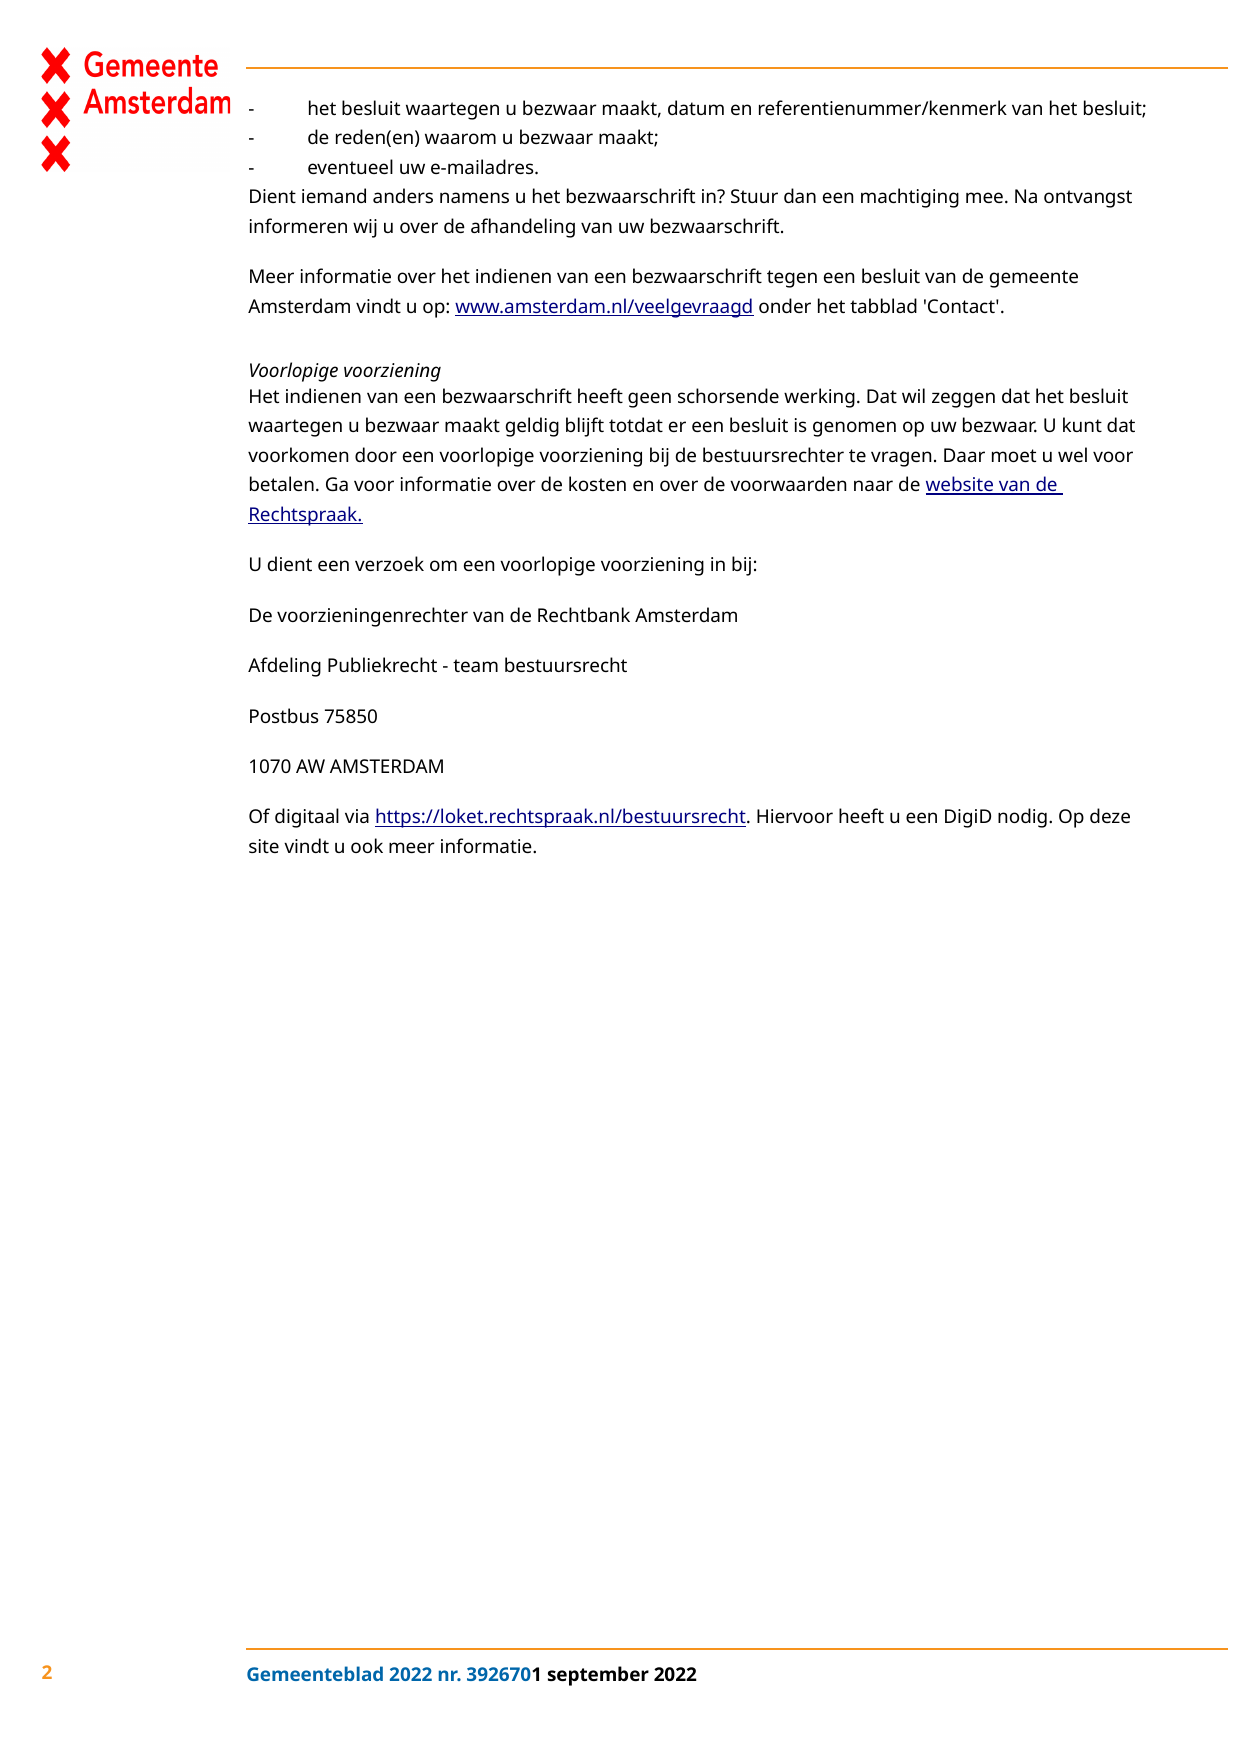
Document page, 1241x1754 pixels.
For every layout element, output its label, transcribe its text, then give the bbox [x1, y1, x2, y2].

text Postbus 75850 [248, 703, 1152, 728]
text Afdeling Publiekrecht - team bestuursrecht [248, 652, 1152, 678]
picture [41, 47, 231, 172]
list eventueel uw e-mailadres. [248, 154, 1152, 180]
text Dient iemand anders namens u het bezwaarschrift in? Stuur dan een machtiging mee. Na ontvangst informeren wij u over de afhandeling van uw bezwaarschrift. [248, 183, 1152, 239]
text Meer informatie over het indienen van een bezwaarschrift tegen een besluit van de gemeente Amsterdam vindt u op: www.amsterdam.nl/veelgevraagd onder het tabblad 'Contact'. [248, 263, 1152, 319]
text Of digitaal via https://loket.rechtspraak.nl/bestuursrecht. Hiervoor heeft u een DigiD nodig. Op deze site vindt u ook meer informatie. [248, 804, 1152, 859]
text 1070 AW AMSTERDAM [248, 753, 1152, 779]
text Het indienen van een bezwaarschrift heeft geen schorsende werking. Dat wil zeggen dat het besluit waartegen u bezwaar maakt geldig blijft totdat er een besluit is genomen op uw bezwaar. U kunt dat voorkomen door een voorlopige voorziening bij de bestuursrechter te vragen. Daar moet u wel voor betalen. Ga voor informatie over de kosten en over de voorwaarden naar de website van de Rechtspraak. [248, 383, 1152, 527]
list het besluit waartegen u bezwaar maakt, datum en referentienummer/kenmerk van het besluit; [248, 95, 1152, 121]
text Voorlopige voorziening [248, 357, 1152, 383]
text De voorzieningenrechter van de Rechtbank Amsterdam [248, 602, 1152, 628]
text U dient een verzoek om een voorlopige voorziening in bij: [248, 552, 1152, 577]
list de reden(en) waarom u bezwaar maakt; [248, 124, 1152, 150]
